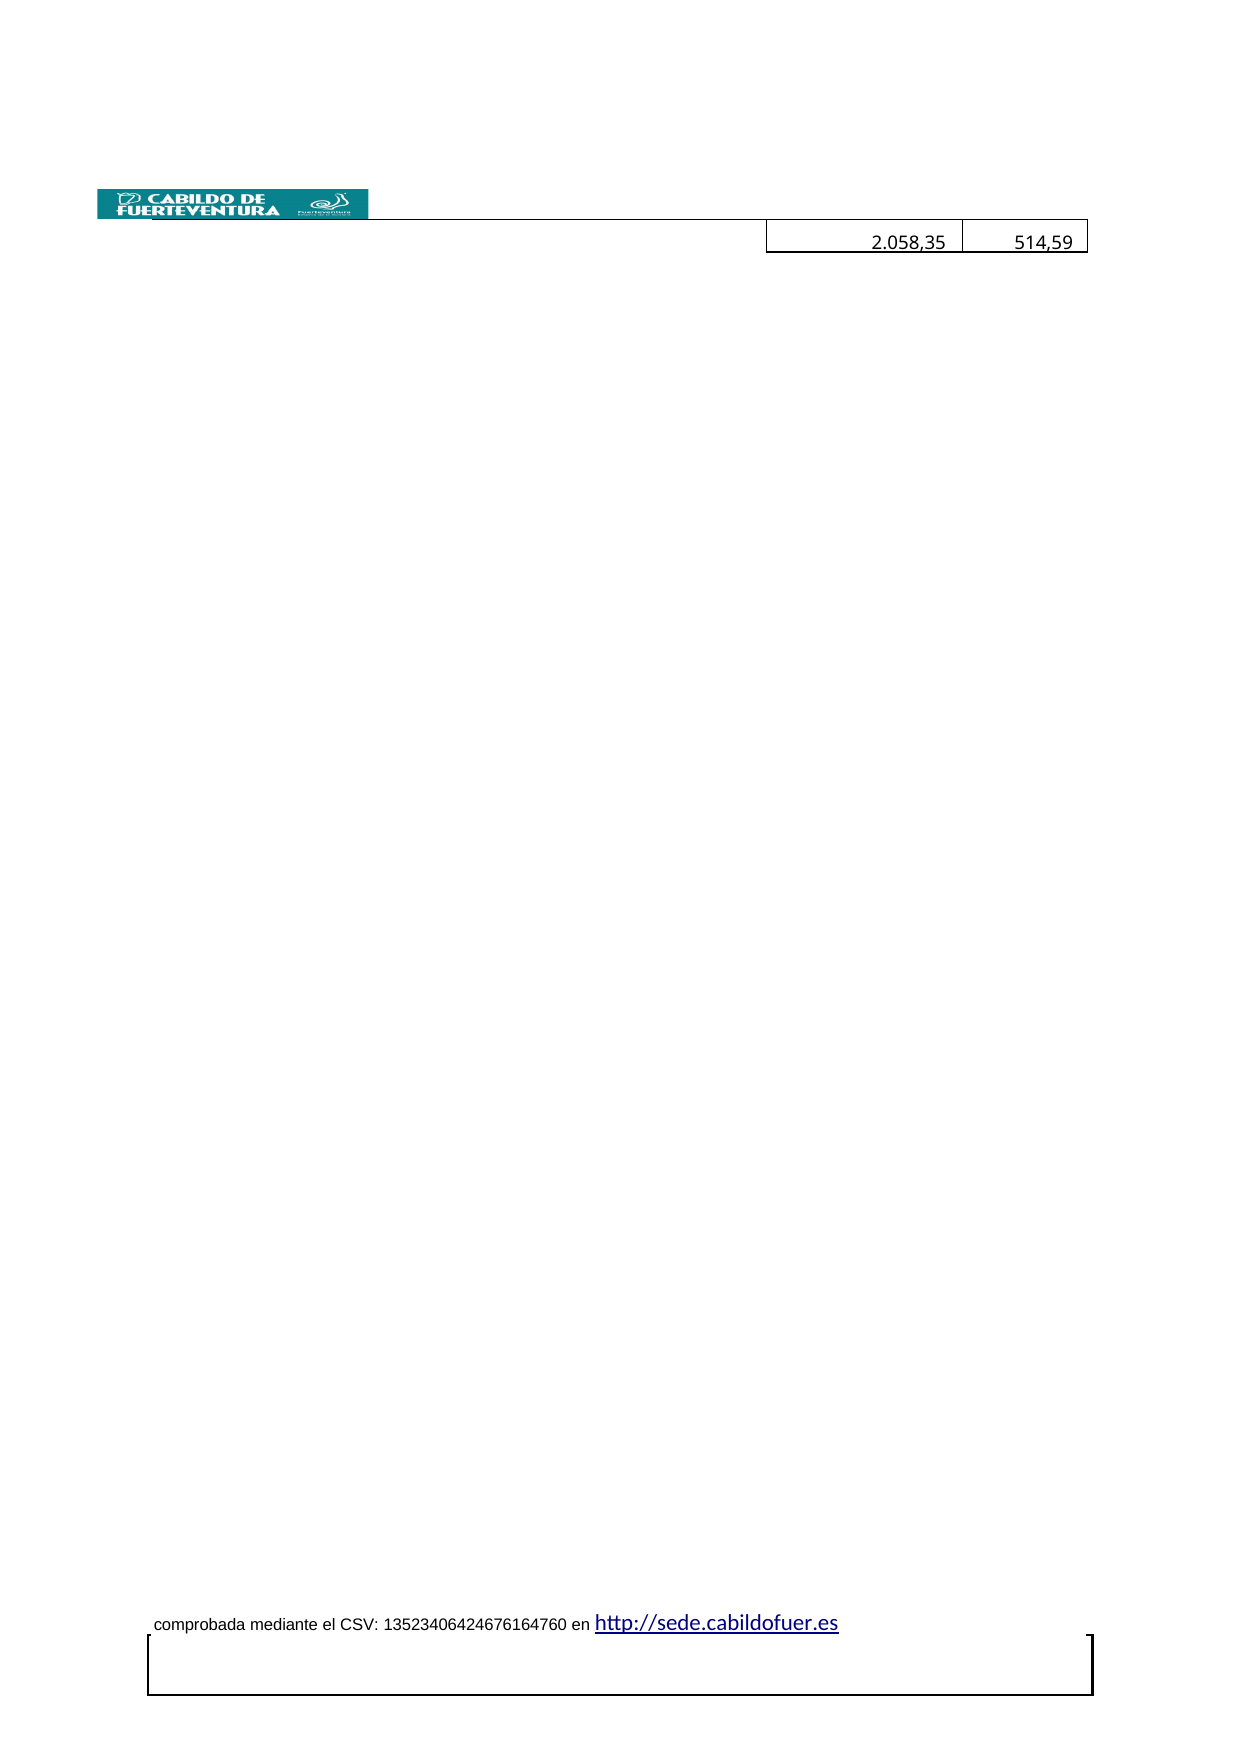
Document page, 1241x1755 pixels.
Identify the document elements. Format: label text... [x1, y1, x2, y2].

picture [97, 189, 369, 219]
table_cell [152, 220, 766, 251]
table_cell 514,59 [963, 220, 1087, 251]
table_cell 2.058,35 [767, 220, 962, 251]
